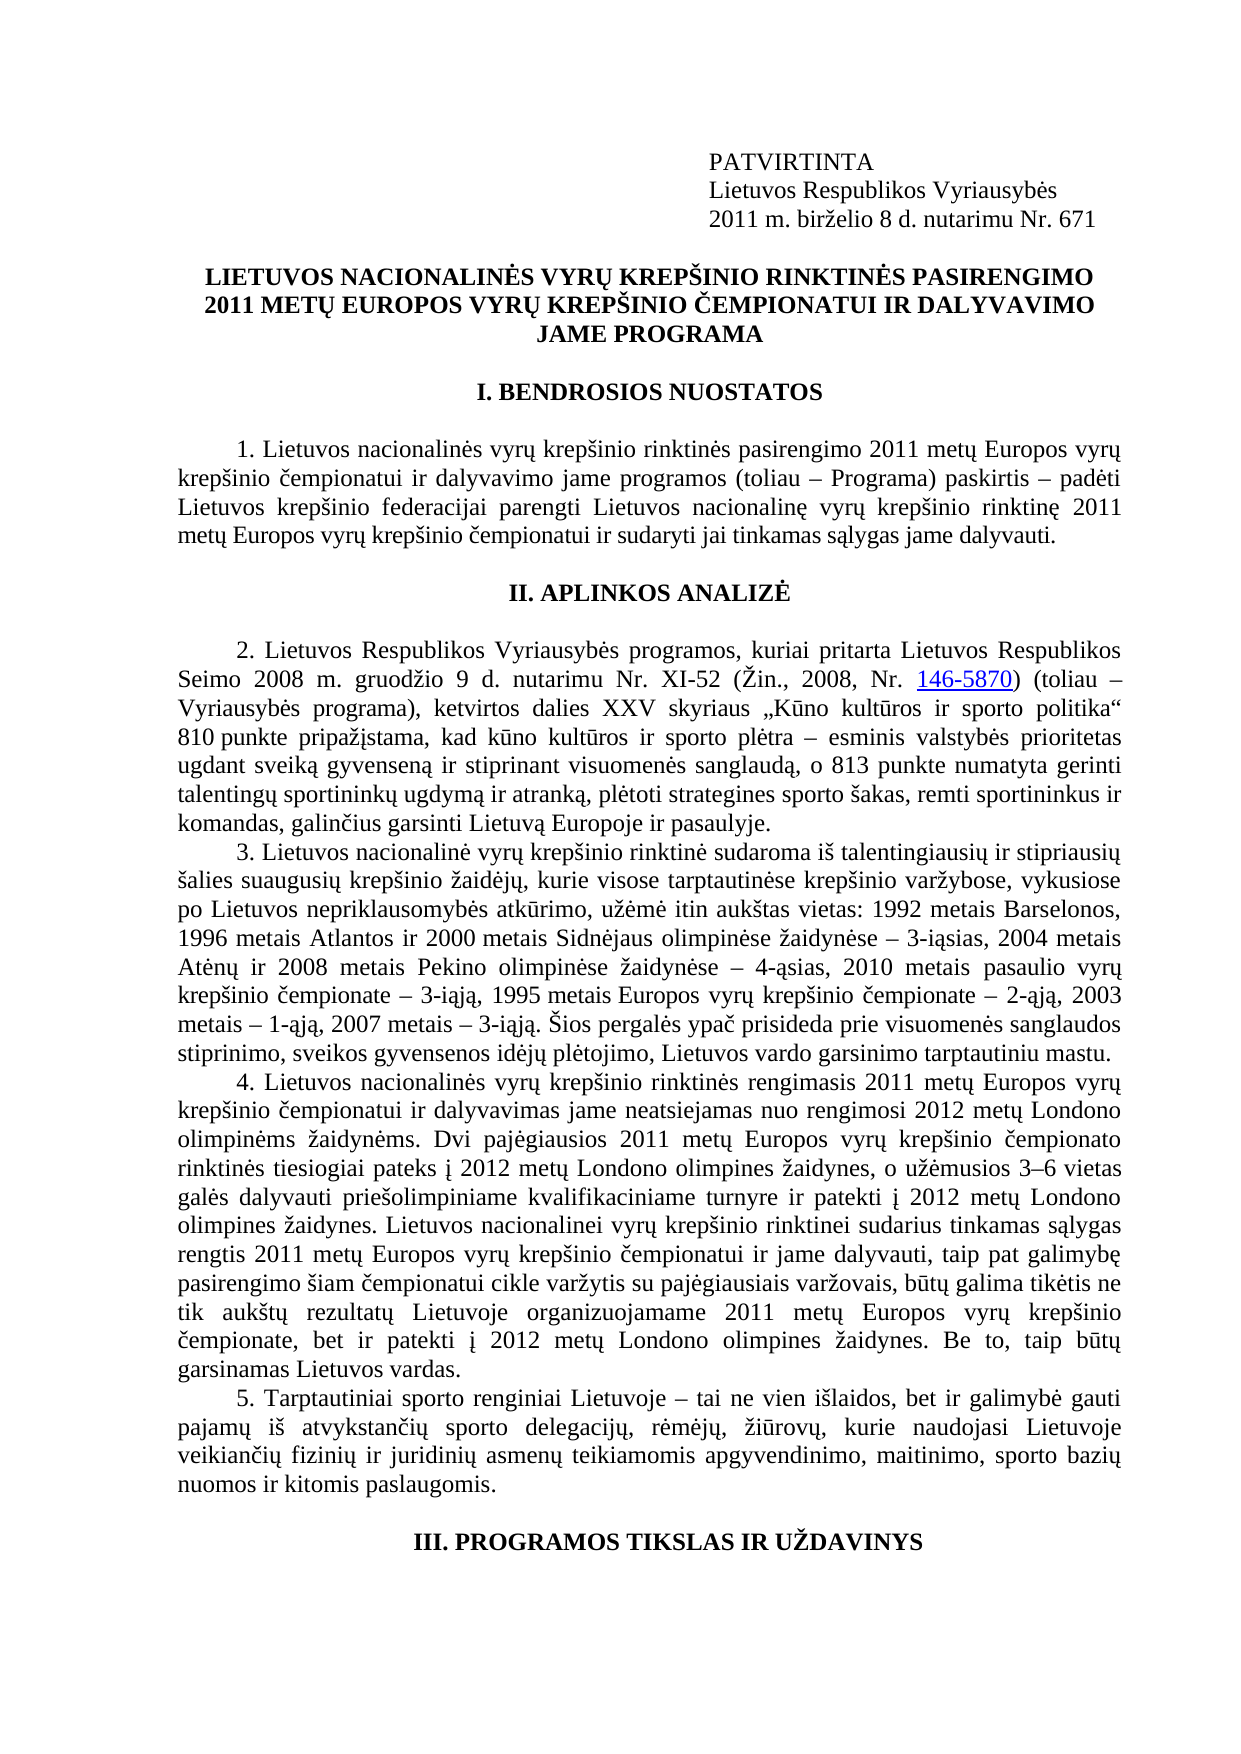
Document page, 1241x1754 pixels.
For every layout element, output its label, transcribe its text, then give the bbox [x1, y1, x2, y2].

text Lietuvos Respublikos Vyriausybės [177, 176, 1122, 204]
text Patvirtinta [177, 147, 1122, 176]
text 2011 m. birželio 8 d. nutarimu Nr. 671 [177, 204, 1122, 233]
text LIETUVOS NACIONALINĖS VYRŲ KREPŠINIO RINKTINĖS PASIRENGIMO 2011 METŲ EUROPOS VYRŲ KREPŠINIO ČEMPIONATui IR DALYVAVIMO jame PROGRAMA [177, 262, 1122, 348]
text 1. Lietuvos nacionalinės vyrų krepšinio rinktinės pasirengimo 2011 metų Europos vyrų krepšinio čempionatui ir dalyvavimo jame programos (toliau – Programa) paskirtis – padėti Lietuvos krepšinio federacijai parengti Lietuvos nacionalinę vyrų krepšinio rinktinę 2011 metų Europos vyrų krepšinio čempionatui ir sudaryti jai tinkamas sąlygas jame dalyvauti. [177, 434, 1122, 549]
text 2. Lietuvos Respublikos Vyriausybės programos, kuriai pritarta Lietuvos Respublikos Seimo 2008 m. gruodžio 9 d. nutarimu Nr. XI-52 (Žin., 2008, Nr. 146-5870) (toliau – Vyriausybės programa), ketvirtos dalies XXV skyriaus „Kūno kultūros ir sporto politika“ 810 punkte pripažįstama, kad kūno kultūros ir sporto plėtra – esminis valstybės prioritetas ugdant sveiką gyvenseną ir stiprinant visuomenės sanglaudą, o 813 punkte numatyta gerinti talentingų sportininkų ugdymą ir atranką, plėtoti strategines sporto šakas, remti sportininkus ir komandas, galinčius garsinti Lietuvą Europoje ir pasaulyje. [177, 636, 1122, 837]
text 3. Lietuvos nacionalinė vyrų krepšinio rinktinė sudaroma iš talentingiausių ir stipriausių šalies suaugusių krepšinio žaidėjų, kurie visose tarptautinėse krepšinio varžybose, vykusiose po Lietuvos nepriklausomybės atkūrimo, užėmė itin aukštas vietas: 1992 metais Barselonos, 1996 metais Atlantos ir 2000 metais Sidnėjaus olimpinėse žaidynėse – 3-iąsias, 2004 metais Atėnų ir 2008 metais Pekino olimpinėse žaidynėse – 4-ąsias, 2010 metais pasaulio vyrų krepšinio čempionate – 3-iąją, 1995 metais Europos vyrų krepšinio čempionate – 2-ąją, 2003 metais – 1-ąją, 2007 metais – 3-iąją. Šios pergalės ypač prisideda prie visuomenės sanglaudos stiprinimo, sveikos gyvensenos idėjų plėtojimo, Lietuvos vardo garsinimo tarptautiniu mastu. [177, 837, 1122, 1067]
text 4. Lietuvos nacionalinės vyrų krepšinio rinktinės rengimasis 2011 metų Europos vyrų krepšinio čempionatui ir dalyvavimas jame neatsiejamas nuo rengimosi 2012 metų Londono olimpinėms žaidynėms. Dvi pajėgiausios 2011 metų Europos vyrų krepšinio čempionato rinktinės tiesiogiai pateks į 2012 metų Londono olimpines žaidynes, o užėmusios 3–6 vietas galės dalyvauti priešolimpiniame kvalifikaciniame turnyre ir patekti į 2012 metų Londono olimpines žaidynes. Lietuvos nacionalinei vyrų krepšinio rinktinei sudarius tinkamas sąlygas rengtis 2011 metų Europos vyrų krepšinio čempionatui ir jame dalyvauti, taip pat galimybę pasirengimo šiam čempionatui cikle varžytis su pajėgiausiais varžovais, būtų galima tikėtis ne tik aukštų rezultatų Lietuvoje organizuojamame 2011 metų Europos vyrų krepšinio čempionate, bet ir patekti į 2012 metų Londono olimpines žaidynes. Be to, taip būtų garsinamas Lietuvos vardas. [177, 1067, 1122, 1383]
text 5. Tarptautiniai sporto renginiai Lietuvoje – tai ne vien išlaidos, bet ir galimybė gauti pajamų iš atvykstančių sporto delegacijų, rėmėjų, žiūrovų, kurie naudojasi Lietuvoje veikiančių fizinių ir juridinių asmenų teikiamomis apgyvendinimo, maitinimo, sporto bazių nuomos ir kitomis paslaugomis. [177, 1383, 1122, 1498]
text III. PROGRAMOS TIKSLAS IR UŽDAVINYS [215, 1527, 1122, 1556]
text I. BENDROSIOS NUOSTATOS [177, 377, 1122, 406]
text II. APLINKOS ANALIZĖ [177, 578, 1122, 607]
